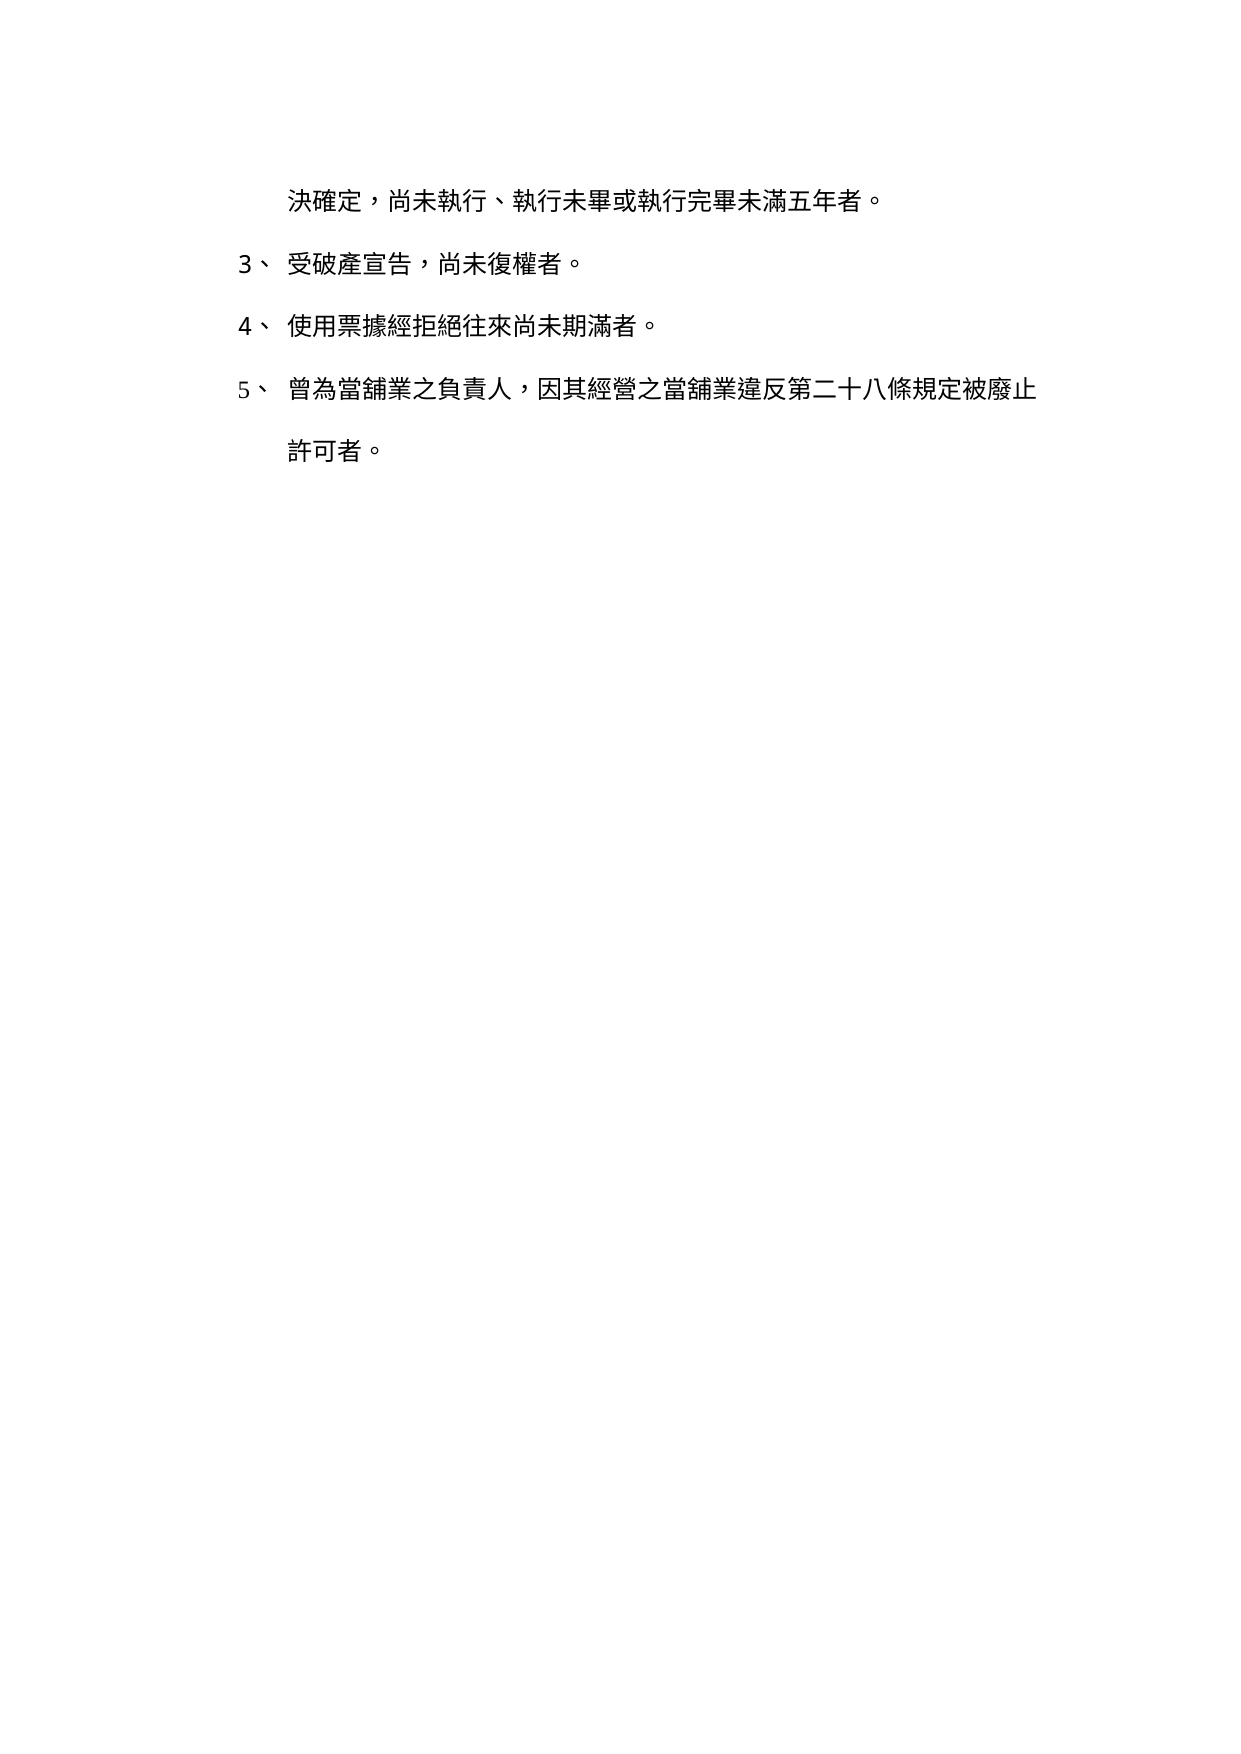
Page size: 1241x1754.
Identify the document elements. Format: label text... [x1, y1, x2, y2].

list 受破產宣告，尚未復權者。 [237, 221, 1053, 283]
list 曾為當舖業之負責人，因其經營之當舖業違反第二十八條規定被廢止許可者。 [237, 346, 1053, 471]
list 使用票據經拒絕往來尚未期滿者。 [237, 283, 1053, 346]
list 曾犯貪污治罪條例、洗錢防制法規定之罪、竊盜罪、搶奪罪、強盜罪、擄人勒贖罪、贓物罪、詐欺罪、背信罪、侵占罪或重利罪，經有罪判決確定，尚未執行、執行未畢或執行完畢未滿五年者。 [237, 158, 1053, 221]
